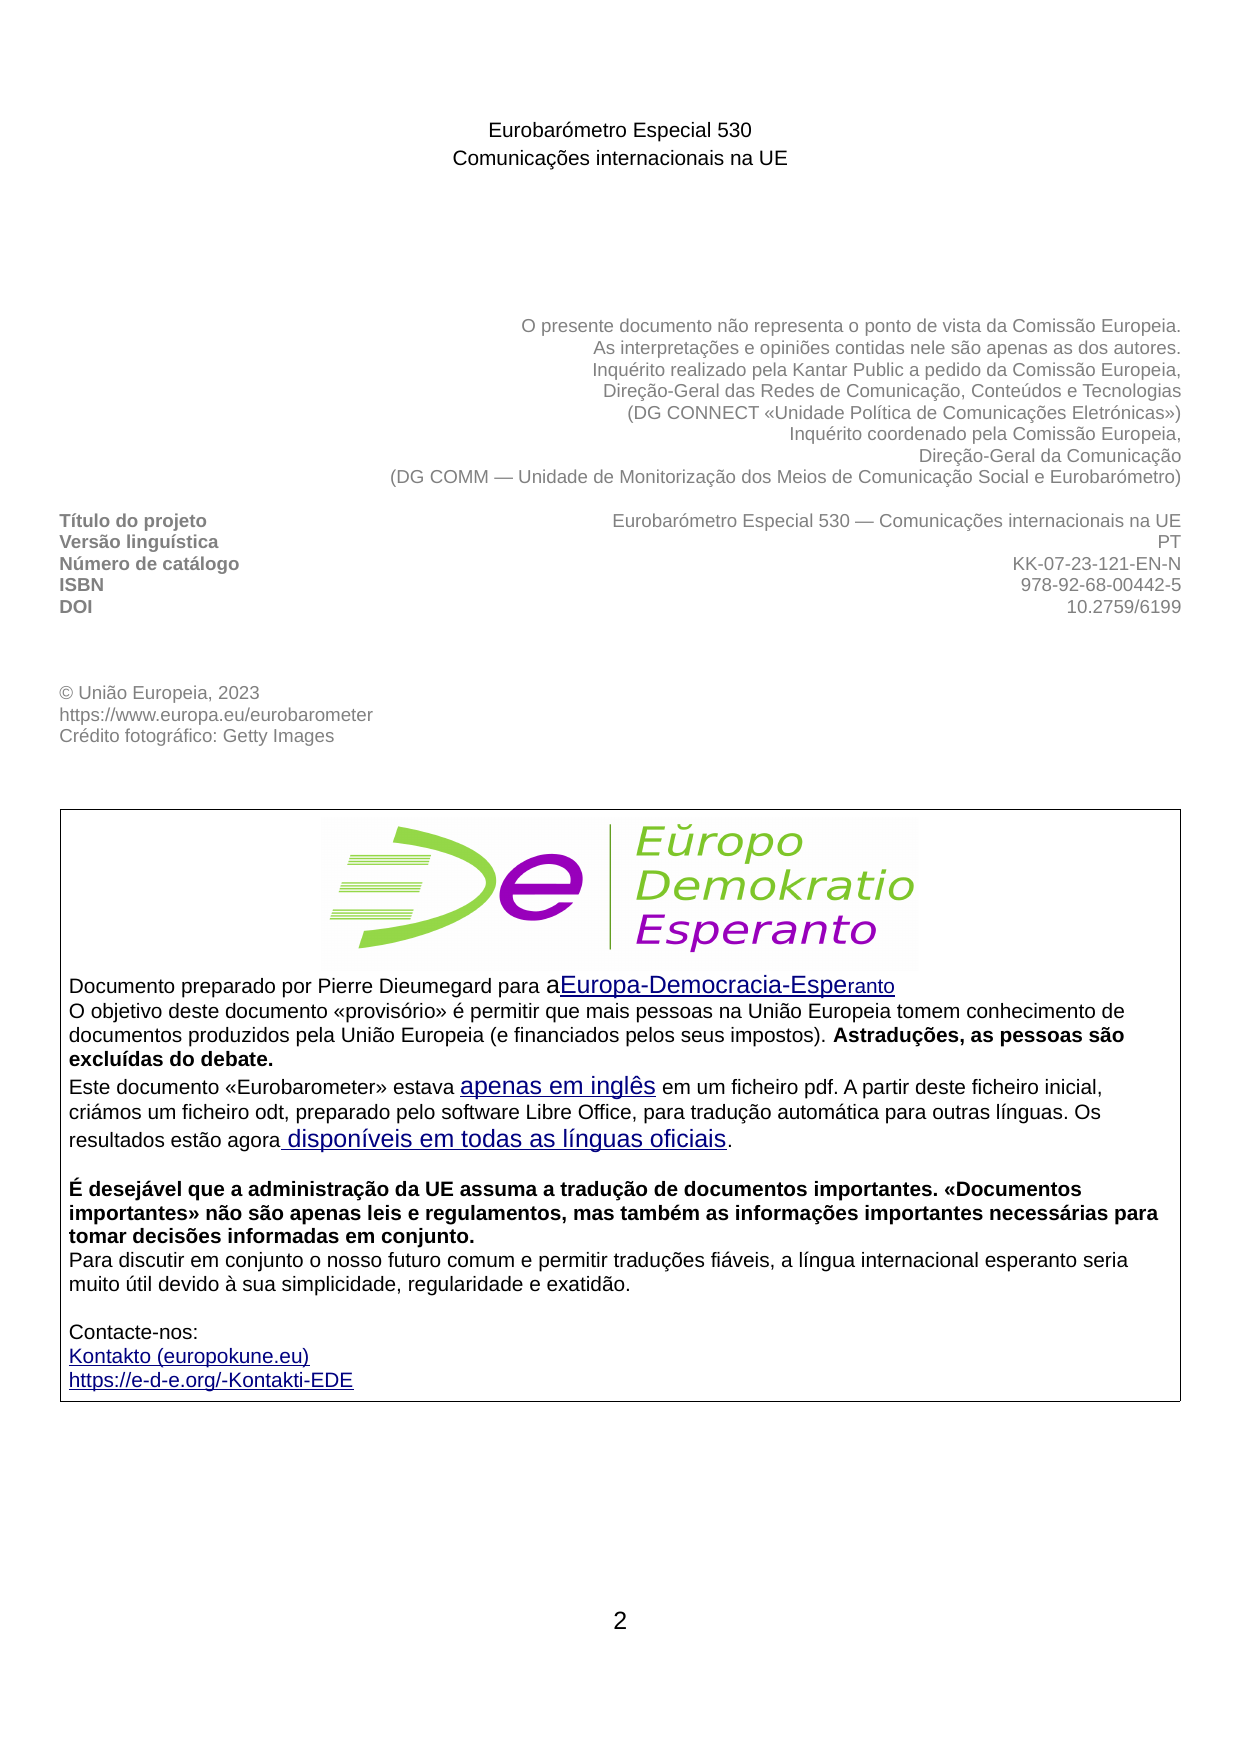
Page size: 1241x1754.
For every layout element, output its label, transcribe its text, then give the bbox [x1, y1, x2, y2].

table_header Eurobarómetro Especial 530 — Comunicações internacionais na UE [488, 509, 1181, 531]
table_cell ISBN [59, 574, 488, 596]
text Inquérito realizado pela Kantar Public a pedido da Comissão Europeia, [59, 358, 1181, 380]
text © União Europeia, 2023 [59, 682, 1181, 703]
picture [321, 817, 919, 971]
text https://e-d-e.org/-Kontakti-EDE [69, 1368, 1171, 1392]
text Documento preparado por Pierre Dieumegard para aEuropa-Democracia-Esperanto [69, 818, 1171, 999]
table_cell 10.2759/6199 [488, 596, 1181, 617]
table_cell 978-92-68-00442-5 [488, 574, 1181, 596]
text Direção-Geral das Redes de Comunicação, Conteúdos e Tecnologias [59, 380, 1181, 402]
text Inquérito coordenado pela Comissão Europeia, [59, 423, 1181, 445]
table_header Título do projeto [59, 509, 488, 531]
table_cell PT [488, 531, 1181, 552]
table_cell KK-07-23-121-EN-N [488, 553, 1181, 574]
text O objetivo deste documento «provisório» é permitir que mais pessoas na União Europeia tomem conhecimento de documentos produzidos pela União Europeia (e financiados pelos seus impostos). Astraduções, as pessoas são excluídas do debate. [69, 999, 1171, 1071]
text Crédito fotográfico: Getty Images [59, 725, 1181, 747]
text Este documento «Eurobarometer» estava apenas em inglês em um ficheiro pdf. A partir deste ficheiro inicial, criámos um ficheiro odt, preparado pelo software Libre Office, para tradução automática para outras línguas. Os resultados estão agora disponíveis em todas as línguas oficiais. [69, 1071, 1171, 1152]
text É desejável que a administração da UE assuma a tradução de documentos importantes. «Documentos importantes» não são apenas leis e regulamentos, mas também as informações importantes necessárias para tomar decisões informadas em conjunto. [69, 1176, 1171, 1248]
text As interpretações e opiniões contidas nele são apenas as dos autores. [59, 337, 1181, 358]
text Kontakto (europokune.eu) [69, 1344, 1171, 1368]
text (DG CONNECT «Unidade Política de Comunicações Eletrónicas») [59, 402, 1181, 423]
text (DG COMM — Unidade de Monitorização dos Meios de Comunicação Social e Eurobarómetro) [59, 466, 1181, 488]
text Contacte-nos: [69, 1320, 1171, 1344]
table_cell DOI [59, 596, 488, 617]
text O presente documento não representa o ponto de vista da Comissão Europeia. [59, 315, 1181, 337]
table_cell Versão linguística [59, 531, 488, 552]
text https://www.europa.eu/eurobarometer [59, 703, 1181, 725]
table_cell Número de catálogo [59, 553, 488, 574]
text Para discutir em conjunto o nosso futuro comum e permitir traduções fiáveis, a língua internacional esperanto seria muito útil devido à sua simplicidade, regularidade e exatidão. [69, 1248, 1171, 1296]
text Direção-Geral da Comunicação [59, 445, 1181, 466]
